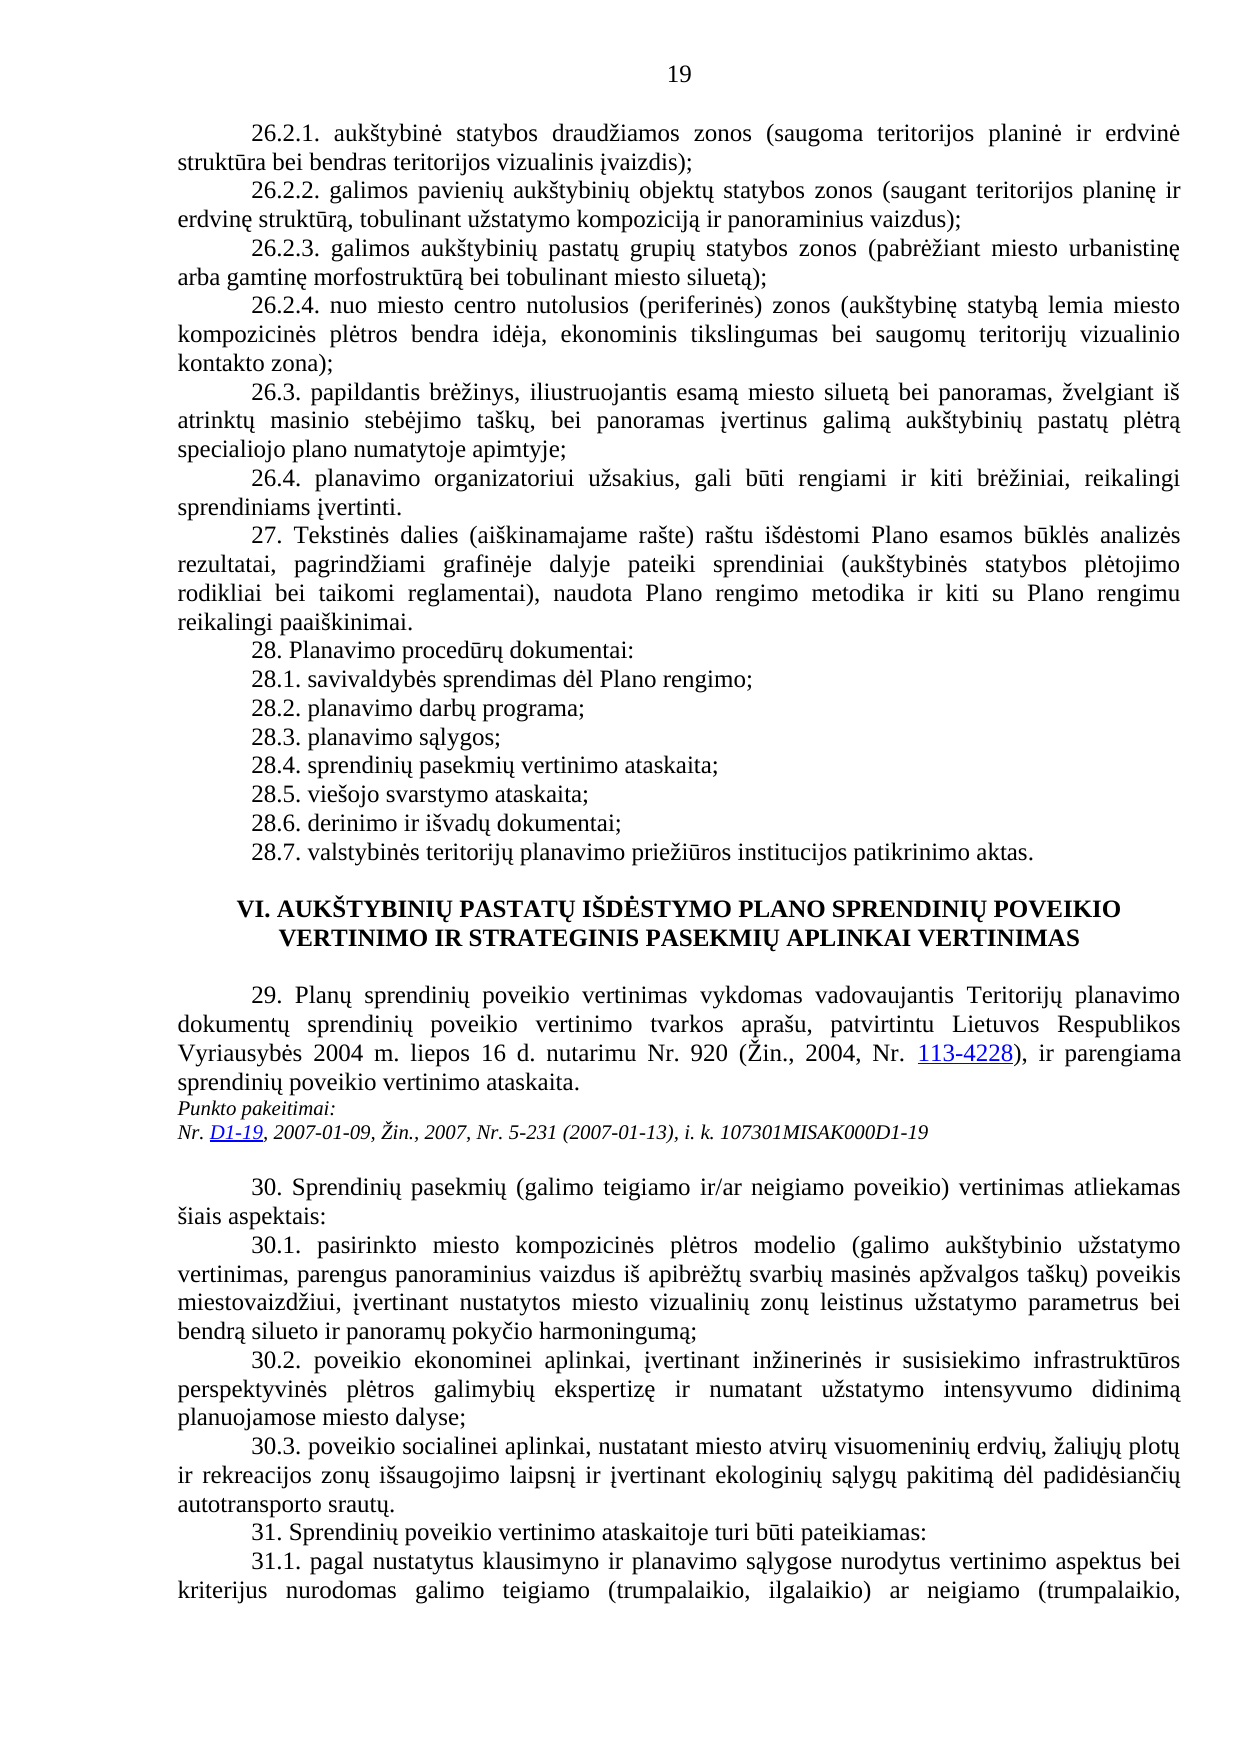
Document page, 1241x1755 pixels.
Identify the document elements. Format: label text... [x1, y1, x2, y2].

text 28.6. derinimo ir išvadų dokumentai; [177, 808, 1181, 837]
text 26.4. planavimo organizatoriui užsakius, gali būti rengiami ir kiti brėžiniai, reikalingi sprendiniams įvertinti. [177, 463, 1181, 521]
text 29. Planų sprendinių poveikio vertinimas vykdomas vadovaujantis Teritorijų planavimo dokumentų sprendinių poveikio vertinimo tvarkos aprašu, patvirtintu Lietuvos Respublikos Vyriausybės 2004 m. liepos 16 d. nutarimu Nr. 920 (Žin., 2004, Nr. 113-4228), ir parengiama sprendinių poveikio vertinimo ataskaita. [177, 981, 1181, 1096]
text 30.3. poveikio socialinei aplinkai, nustatant miesto atvirų visuomeninių erdvių, žaliųjų plotų ir rekreacijos zonų išsaugojimo laipsnį ir įvertinant ekologinių sąlygų pakitimą dėl padidėsiančių autotransporto srautų. [177, 1431, 1181, 1517]
text 28. Planavimo procedūrų dokumentai: [177, 636, 1181, 664]
text 28.7. valstybinės teritorijų planavimo priežiūros institucijos patikrinimo aktas. [177, 837, 1181, 866]
text 28.3. planavimo sąlygos; [177, 722, 1181, 751]
text 30. Sprendinių pasekmių (galimo teigiamo ir/ar neigiamo poveikio) vertinimas atliekamas šiais aspektais: [177, 1172, 1181, 1230]
text 31.1. pagal nustatytus klausimyno ir planavimo sąlygose nurodytus vertinimo aspektus bei kriterijus nurodomas galimo teigiamo (trumpalaikio, ilgalaikio) ar neigiamo (trumpalaikio, [177, 1546, 1181, 1604]
text VI. AUKŠTYBINIŲ PASTATŲ IŠDĖSTYMO PLANO SPRENDINIŲ POVEIKIO VERTINIMO IR STRATEGINIS pasekmių APLINKAI VERTINIMAS [177, 894, 1181, 952]
text 26.3. papildantis brėžinys, iliustruojantis esamą miesto siluetą bei panoramas, žvelgiant iš atrinktų masinio stebėjimo taškų, bei panoramas įvertinus galimą aukštybinių pastatų plėtrą specialiojo plano numatytoje apimtyje; [177, 377, 1181, 463]
text 28.2. planavimo darbų programa; [177, 693, 1181, 722]
text 31. Sprendinių poveikio vertinimo ataskaitoje turi būti pateikiamas: [177, 1517, 1181, 1546]
text 26.2.3. galimos aukštybinių pastatų grupių statybos zonos (pabrėžiant miesto urbanistinę arba gamtinę morfostruktūrą bei tobulinant miesto siluetą); [177, 233, 1181, 291]
text Nr. D1-19, 2007-01-09, Žin., 2007, Nr. 5-231 (2007-01-13), i. k. 107301MISAK000D1-19 [177, 1120, 1181, 1144]
text 26.2.2. galimos pavienių aukštybinių objektų statybos zonos (saugant teritorijos planinę ir erdvinę struktūrą, tobulinant užstatymo kompoziciją ir panoraminius vaizdus); [177, 176, 1181, 233]
text 28.1. savivaldybės sprendimas dėl Plano rengimo; [177, 664, 1181, 693]
text 30.2. poveikio ekonominei aplinkai, įvertinant inžinerinės ir susisiekimo infrastruktūros perspektyvinės plėtros galimybių ekspertizę ir numatant užstatymo intensyvumo didinimą planuojamose miesto dalyse; [177, 1345, 1181, 1431]
text Punkto pakeitimai: [177, 1096, 1181, 1120]
text 28.4. sprendinių pasekmių vertinimo ataskaita; [177, 751, 1181, 779]
text 30.1. pasirinkto miesto kompozicinės plėtros modelio (galimo aukštybinio užstatymo vertinimas, parengus panoraminius vaizdus iš apibrėžtų svarbių masinės apžvalgos taškų) poveikis miestovaizdžiui, įvertinant nustatytos miesto vizualinių zonų leistinus užstatymo parametrus bei bendrą silueto ir panoramų pokyčio harmoningumą; [177, 1230, 1181, 1345]
text 28.5. viešojo svarstymo ataskaita; [177, 779, 1181, 808]
text 26.2.4. nuo miesto centro nutolusios (periferinės) zonos (aukštybinę statybą lemia miesto kompozicinės plėtros bendra idėja, ekonominis tikslingumas bei saugomų teritorijų vizualinio kontakto zona); [177, 291, 1181, 377]
text 27. Tekstinės dalies (aiškinamajame rašte) raštu išdėstomi Plano esamos būklės analizės rezultatai, pagrindžiami grafinėje dalyje pateiki sprendiniai (aukštybinės statybos plėtojimo rodikliai bei taikomi reglamentai), naudota Plano rengimo metodika ir kiti su Plano rengimu reikalingi paaiškinimai. [177, 521, 1181, 636]
text 26.2.1. aukštybinė statybos draudžiamos zonos (saugoma teritorijos planinė ir erdvinė struktūra bei bendras teritorijos vizualinis įvaizdis); [177, 118, 1181, 176]
